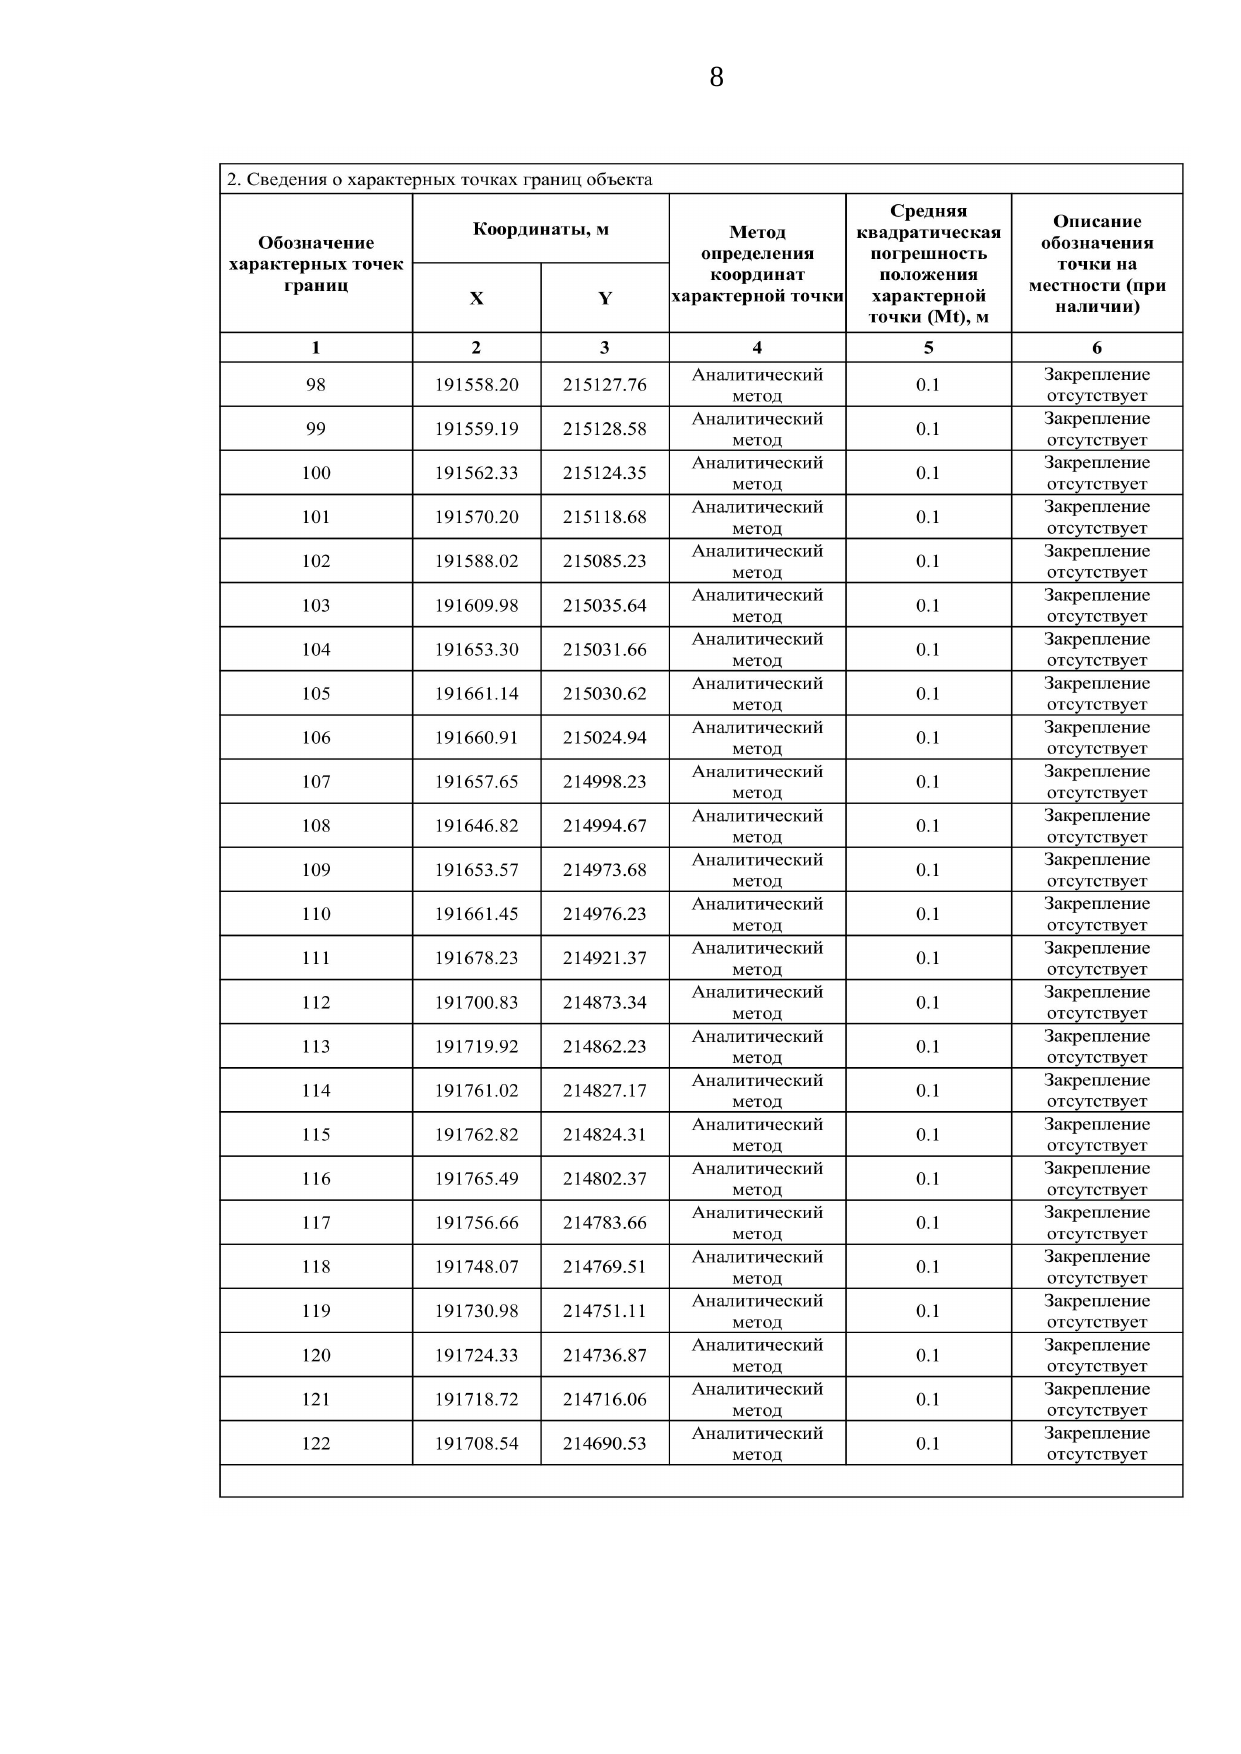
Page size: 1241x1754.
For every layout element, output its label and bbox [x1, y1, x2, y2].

picture [201, 146, 1191, 1516]
